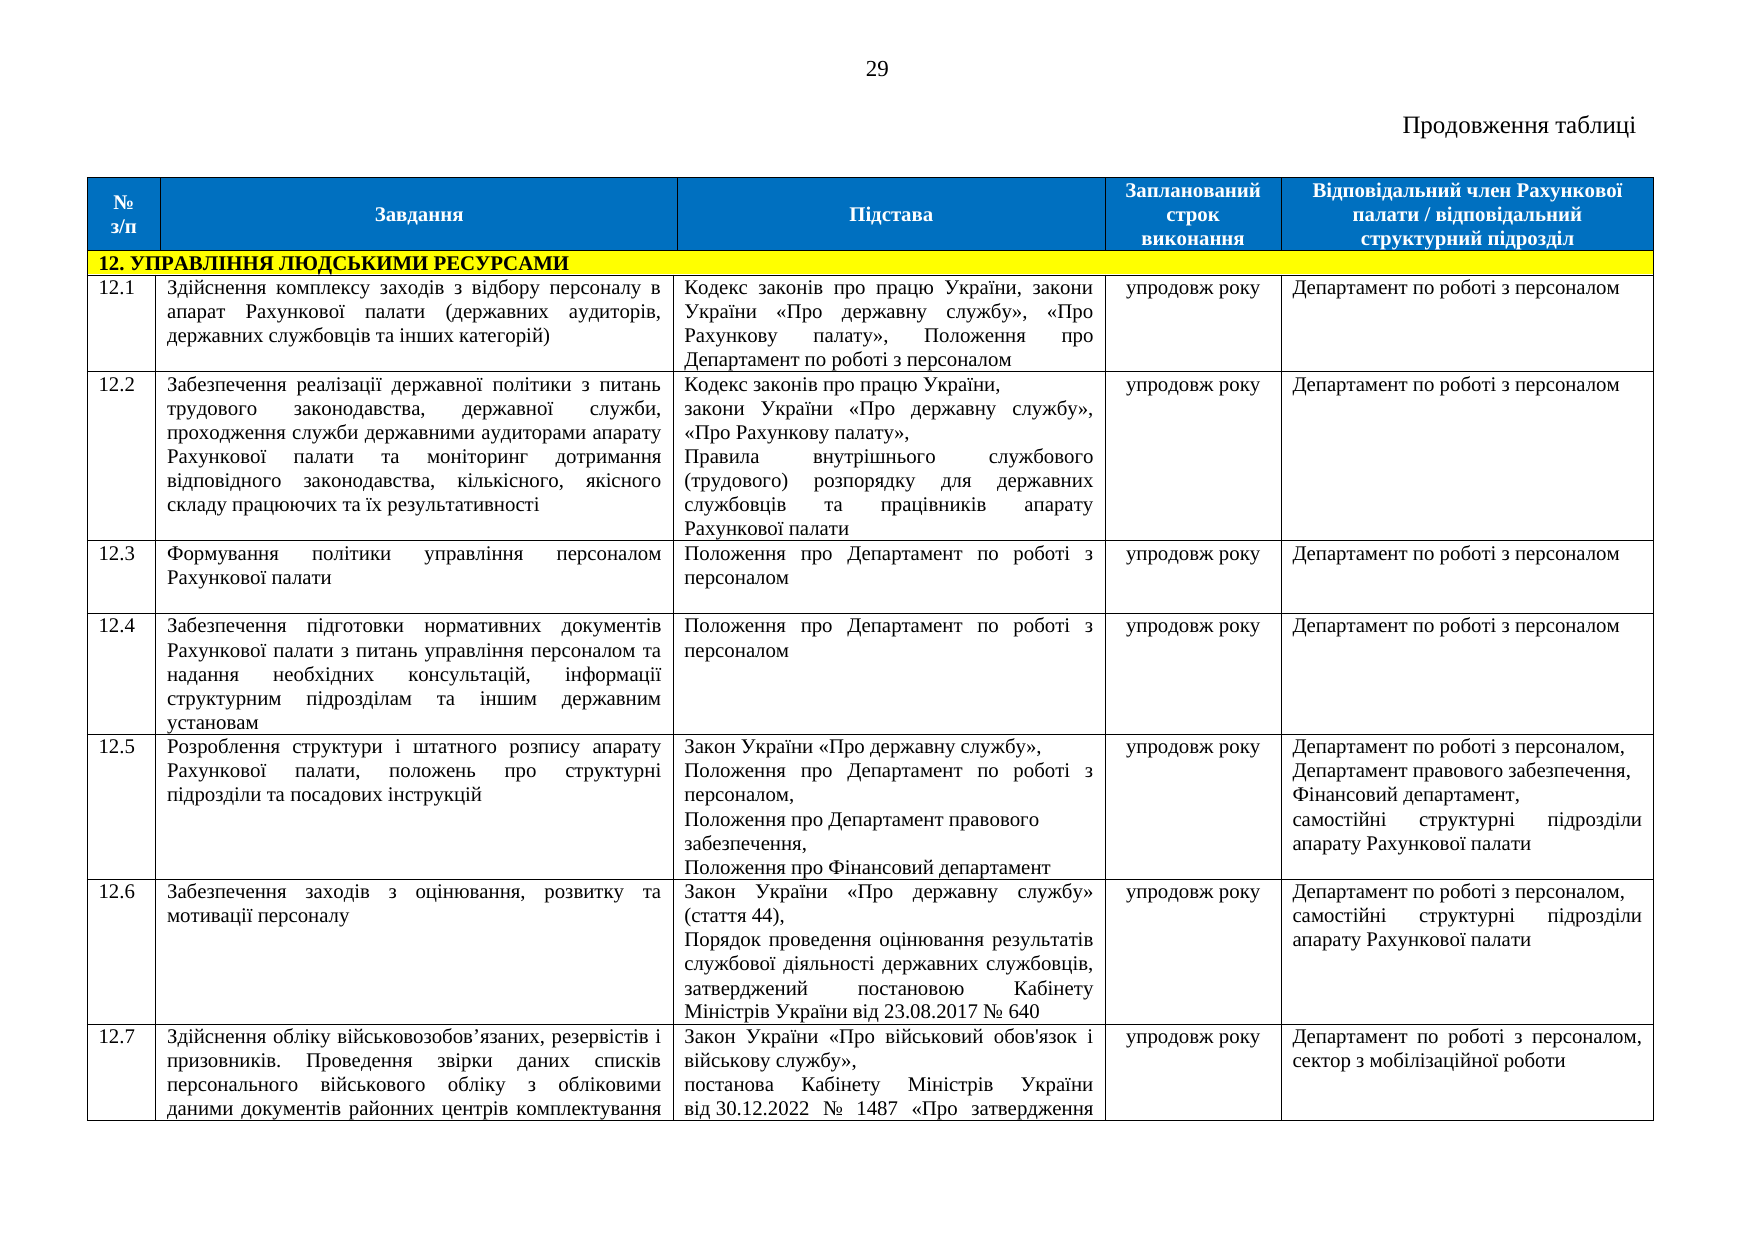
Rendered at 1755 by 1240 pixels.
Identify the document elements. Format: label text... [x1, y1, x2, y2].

table_cell Забезпечення заходів з оцінювання, розвитку та мотивації персоналу [156, 880, 673, 1023]
table_header Відповідальний член Рахункової палати / відповідальний структурний підрозділ [1282, 178, 1653, 250]
table_cell Здійснення комплексу заходів з відбору персоналу в апарат Рахункової палати (державних аудиторів, державних службовців та інших категорій) [156, 276, 673, 371]
table_cell Кодекс законів про працю України, закони України «Про державну службу», «Про Рахункову палату», Правила внутрішнього службового (трудового) розпорядку для державних службовців та працівників апарату Рахункової палати [674, 372, 1105, 540]
table_cell упродовж року [1106, 735, 1281, 879]
table_cell Розроблення структури і штатного розпису апарату Рахункової палати, положень про структурні підрозділи та посадових інструкцій [156, 735, 673, 879]
table_cell Закон України «Про державну службу», Положення про Департамент по роботі з персоналом, Положення про Департамент правового забезпечення, Положення про Фінансовий департамент [674, 735, 1105, 879]
table_cell Департамент по роботі з персоналом, сектор з мобілізаційної роботи [1282, 1025, 1653, 1120]
table_header № з/п [88, 178, 160, 250]
table_cell [88, 372, 155, 540]
table_cell Положення про Департамент по роботі з персоналом [674, 541, 1105, 613]
table_cell Положення про Департамент по роботі з персоналом [674, 614, 1105, 734]
table_cell упродовж року [1106, 614, 1281, 734]
table_cell упродовж року [1106, 372, 1281, 540]
table_header Завдання [161, 178, 677, 250]
table_cell Департамент по роботі з персоналом [1282, 614, 1653, 734]
table_cell Департамент по роботі з персоналом [1282, 372, 1653, 540]
table_cell упродовж року [1106, 1025, 1281, 1120]
table_cell [88, 614, 155, 734]
table_cell [88, 1025, 155, 1120]
table_cell [88, 276, 155, 371]
table_cell упродовж року [1106, 276, 1281, 371]
table_cell Формування політики управління персоналом Рахункової палати [156, 541, 673, 613]
table_cell Забезпечення реалізації державної політики з питань трудового законодавства, державної служби, проходження служби державними аудиторами апарату Рахункової палати та моніторинг дотримання відповідного законодавства, кількісного, якісного складу працюючих та їх результативності [156, 372, 673, 540]
table_cell Департамент по роботі з персоналом [1282, 541, 1653, 613]
table_cell [88, 735, 155, 879]
table_cell Кодекс законів про працю України, закони України «Про державну службу», «Про Рахункову палату», Положення про Департамент по роботі з персоналом [674, 276, 1105, 371]
table_cell [88, 541, 155, 613]
table_cell [88, 880, 155, 1023]
table_cell упродовж року [1106, 880, 1281, 1023]
table_cell Забезпечення підготовки нормативних документів Рахункової палати з питань управління персоналом та надання необхідних консультацій, інформації структурним підрозділам та іншим державним установам [156, 614, 673, 734]
table_cell 12. УПРАВЛІННЯ ЛЮДСЬКИМИ РЕСУРСАМИ [88, 251, 1653, 274]
table_cell упродовж року [1106, 541, 1281, 613]
table_cell Департамент по роботі з персоналом, самостійні структурні підрозділи апарату Рахункової палати [1282, 880, 1653, 1023]
table_cell Закон України «Про військовий обов'язок і військову службу», постанова Кабінету Міністрів України від 30.12.2022 № 1487 «Про затвердження [674, 1025, 1105, 1120]
table_cell Здійснення обліку військовозобов’язаних, резервістів і призовників. Проведення звірки даних списків персонального військового обліку з обліковими даними документів районних центрів комплектування [156, 1025, 673, 1120]
table_cell Закон України «Про державну службу» (стаття 44), Порядок проведення оцінювання результатів службової діяльності державних службовців, затверджений постановою Кабінету Міністрів України від 23.08.2017 № 640 [674, 880, 1105, 1023]
table_cell Департамент по роботі з персоналом [1282, 276, 1653, 371]
table_header Підстава [678, 178, 1105, 250]
table_header Запланований строк виконання [1106, 178, 1281, 250]
table_cell Департамент по роботі з персоналом, Департамент правового забезпечення, Фінансовий департамент, самостійні структурні підрозділи апарату Рахункової палати [1282, 735, 1653, 879]
